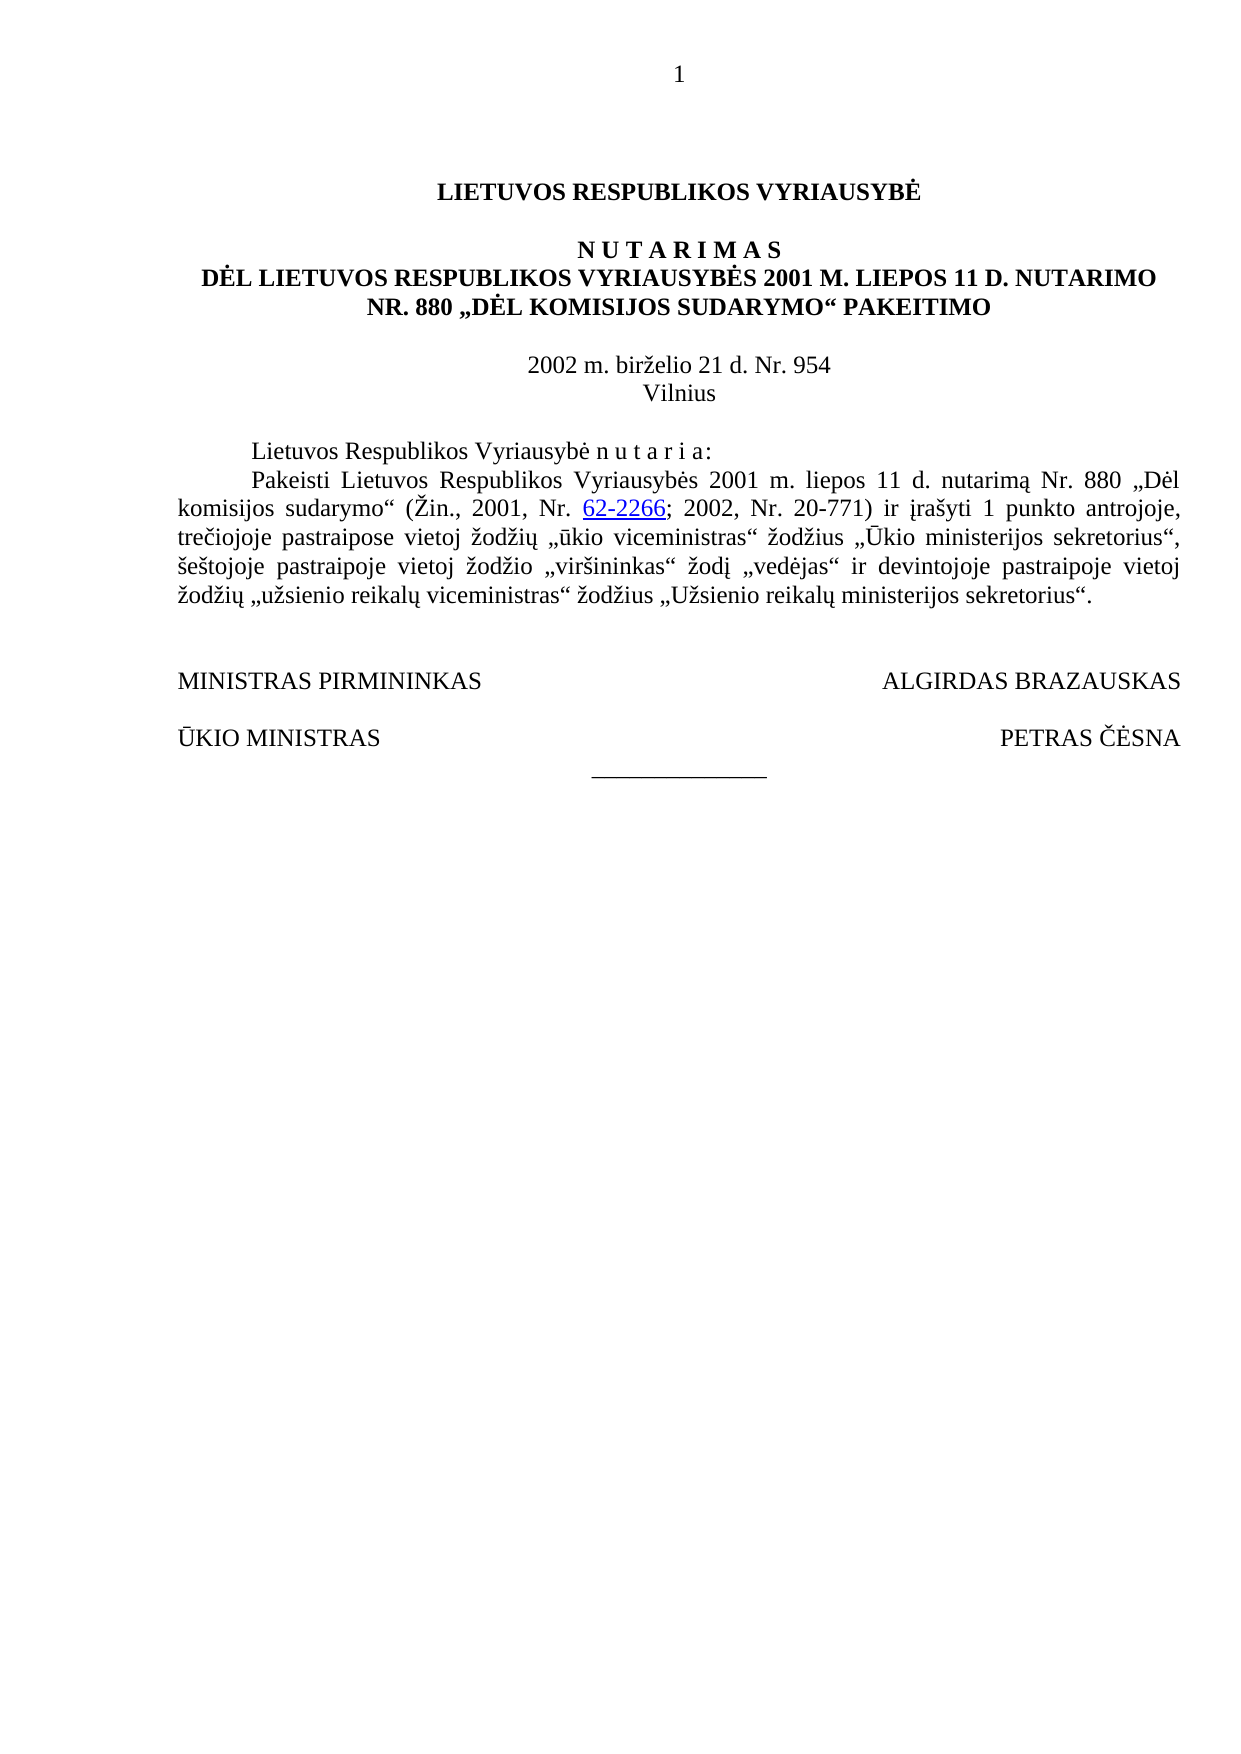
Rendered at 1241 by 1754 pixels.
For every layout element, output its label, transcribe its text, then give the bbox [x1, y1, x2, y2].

text N U T A R I M A S [177, 235, 1181, 263]
text 2002 m. birželio 21 d. Nr. 954 [177, 350, 1181, 378]
text Pakeisti Lietuvos Respublikos Vyriausybės 2001 m. liepos 11 d. nutarimą Nr. 880 „Dėl komisijos sudarymo“ (Žin., 2001, Nr. 62-2266; 2002, Nr. 20-771) ir įrašyti 1 punkto antrojoje, trečiojoje pastraipose vietoj žodžių „ūkio viceministras“ žodžius „Ūkio ministerijos sekretorius“, šeštojoje pastraipoje vietoj žodžio „viršininkas“ žodį „vedėjas“ ir devintojoje pastraipoje vietoj žodžių „užsienio reikalų viceministras“ žodžius „Užsienio reikalų ministerijos sekretorius“. [177, 465, 1181, 608]
text Vilnius [177, 378, 1181, 407]
text ŪKIO MINISTRAS PETRAS ČĖSNA [177, 723, 1181, 752]
text MINISTRAS PIRMININKAS ALGIRDAS BRAZAUSKAS [177, 666, 1181, 695]
text LIETUVOS RESPUBLIKOS VYRIAUSYBĖ [177, 177, 1181, 206]
text Lietuvos Respublikos Vyriausybė nutaria: [177, 436, 1181, 465]
text DĖL LIETUVOS RESPUBLIKOS VYRIAUSYBĖS 2001 M. LIEPOS 11 D. NUTARIMO NR. 880 „DĖL KOMISIJOS SUDARYMO“ PAKEITIMO [177, 263, 1181, 321]
text ______________ [177, 752, 1181, 781]
